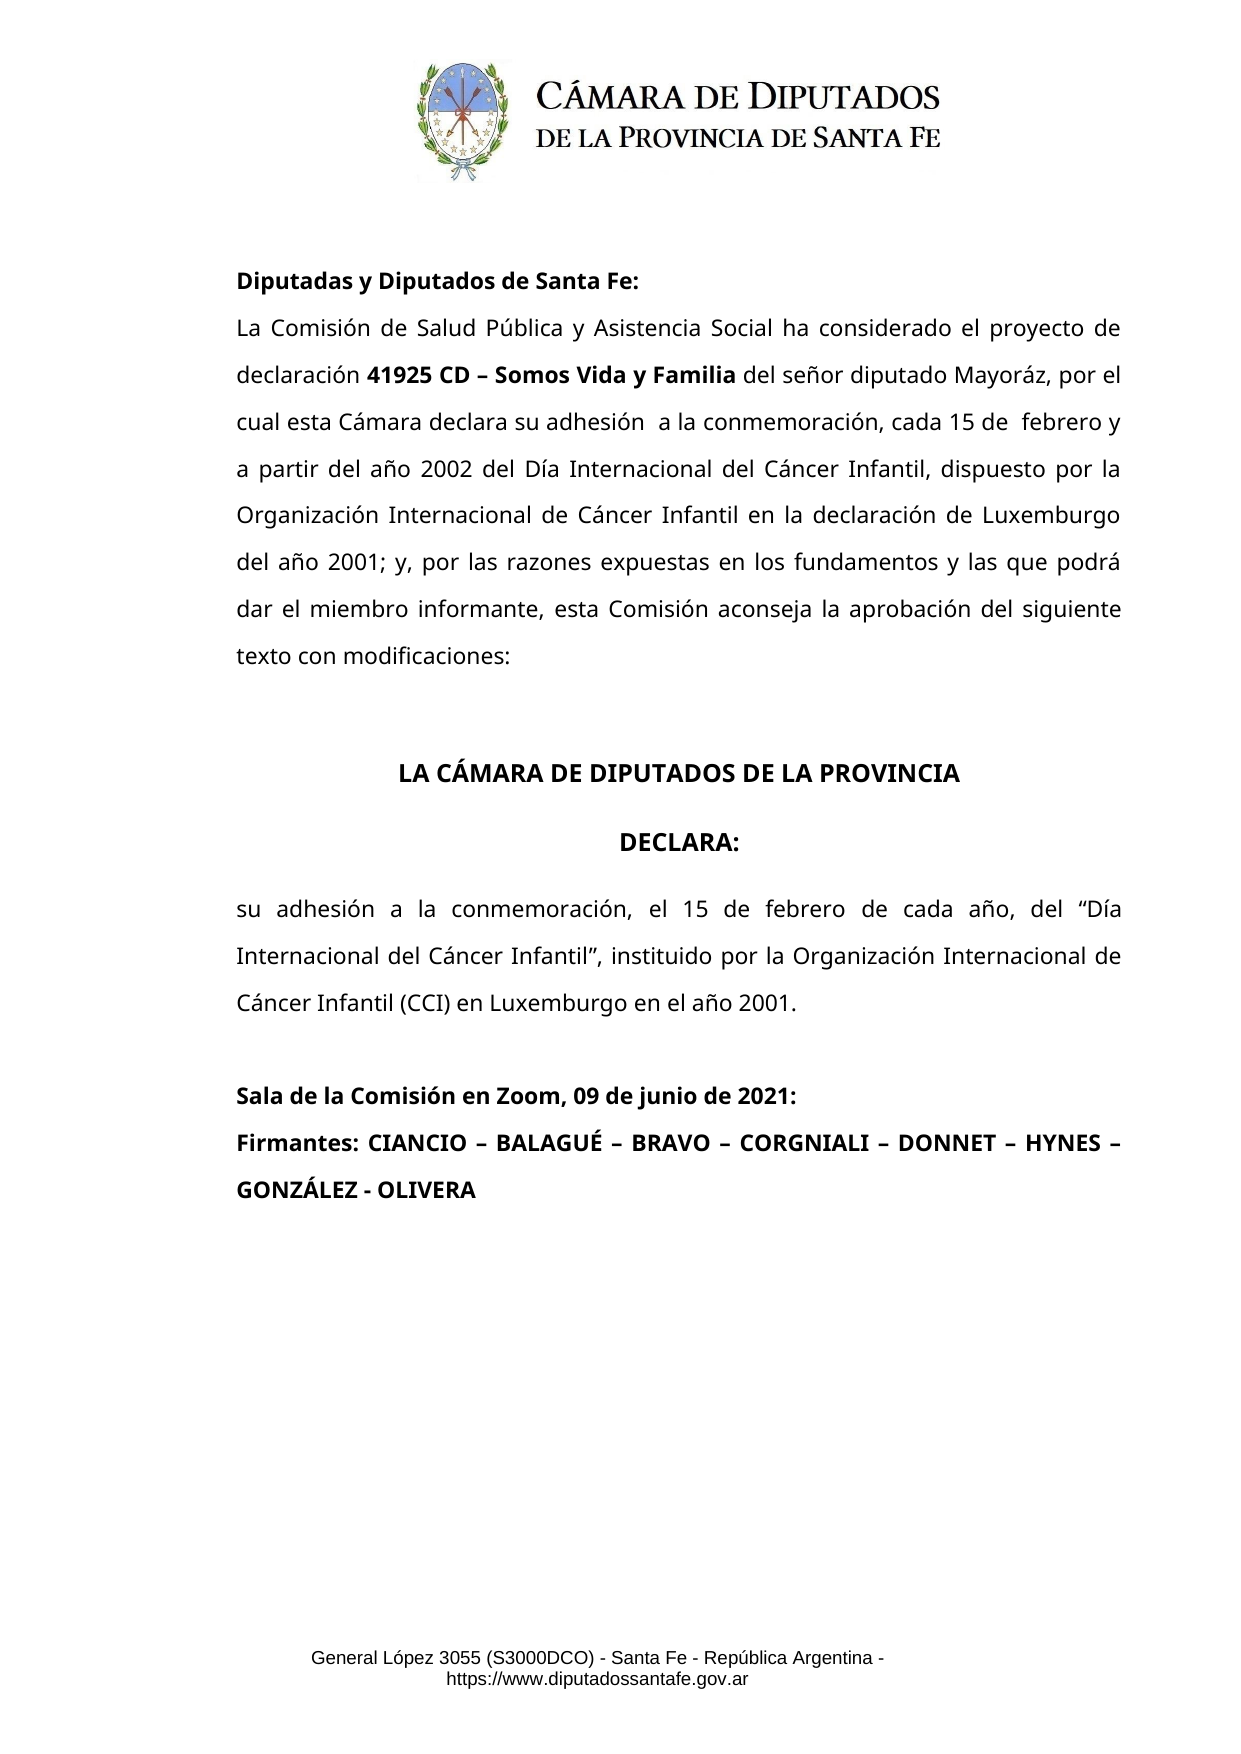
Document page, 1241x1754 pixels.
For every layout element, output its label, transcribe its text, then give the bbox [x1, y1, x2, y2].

text su adhesión a la conmemoración, el 15 de febrero de cada año, del “Día Internacional del Cáncer Infantil”, instituido por la Organización Internacional de Cáncer Infantil (CCI) en Luxemburgo en el año 2001. [236, 893, 1122, 1018]
text La Comisión de Salud Pública y Asistencia Social ha considerado el proyecto de declaración 41925 CD – Somos Vida y Familia del señor diputado Mayoráz, por el cual esta Cámara declara su adhesión a la conmemoración, cada 15 de febrero y a partir del año 2002 del Día Internacional del Cáncer Infantil, dispuesto por la Organización Internacional de Cáncer Infantil en la declaración de Luxemburgo del año 2001; y, por las razones expuestas en los fundamentos y las que podrá dar el miembro informante, esta Comisión aconseja la aprobación del siguiente texto con modificaciones: [236, 312, 1122, 671]
text LA CÁMARA DE DIPUTADOS DE LA PROVINCIA [236, 756, 1122, 789]
text Sala de la Comisión en Zoom, 09 de junio de 2021: [236, 1080, 1122, 1112]
text Diputadas y Diputados de Santa Fe: [236, 265, 1122, 296]
text Firmantes: CIANCIO – BALAGUÉ – BRAVO – CORGNIALI – DONNET – HYNES – GONZÁLEZ - OLIVERA [236, 1127, 1122, 1205]
text DECLARA: [236, 824, 1122, 858]
picture [353, 59, 945, 256]
